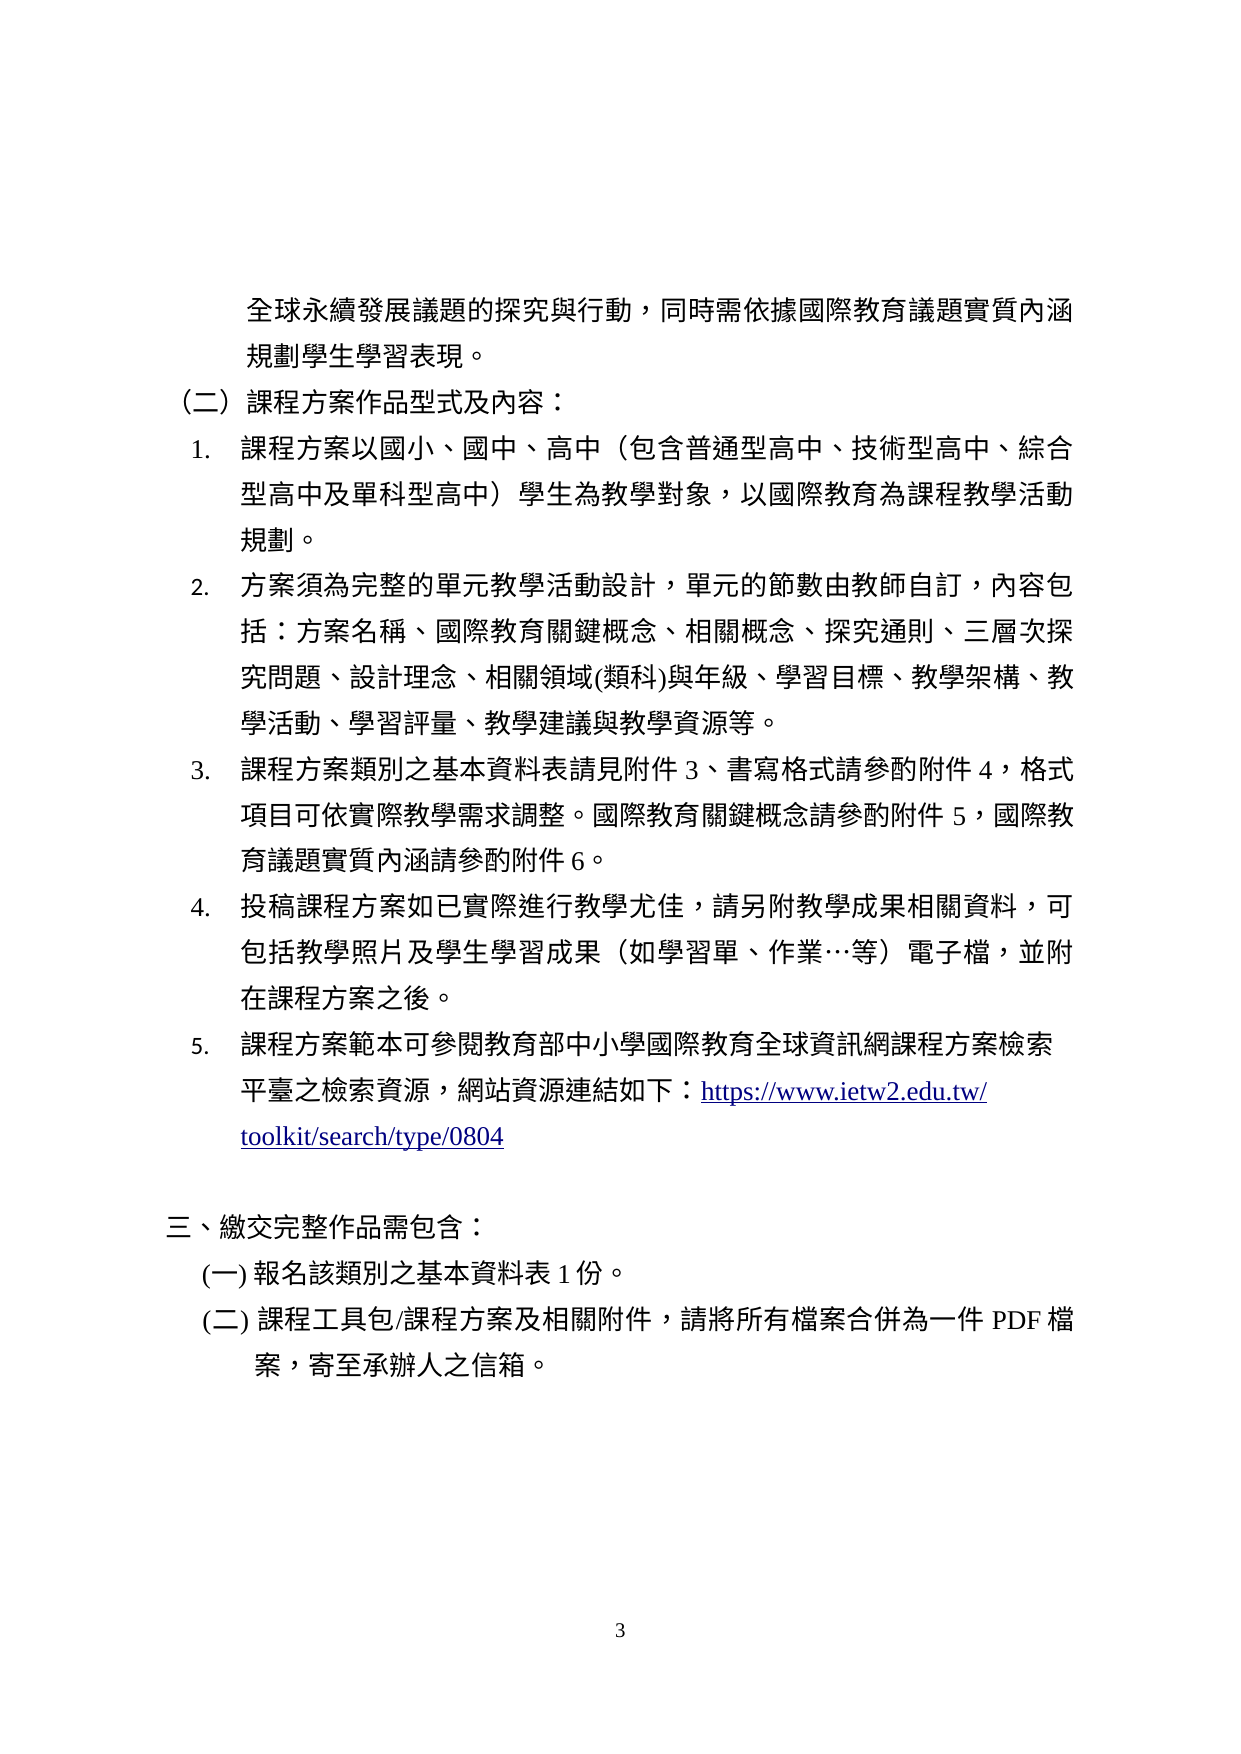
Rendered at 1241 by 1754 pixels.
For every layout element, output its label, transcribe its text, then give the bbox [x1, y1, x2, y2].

text 三、繳交完整作品需包含： [165, 1201, 1075, 1247]
list 課程方案範本可參閱教育部中小學國際教育全球資訊網課程方案檢索平臺之檢索資源，網站資源連結如下：https://www.ietw2.edu.tw/toolkit/search/type/0804 [190, 1017, 1075, 1155]
list 課程方案類別之基本資料表請見附件3、書寫格式請參酌附件4，格式項目可依實際教學需求調整。國際教育關鍵概念請參酌附件5，國際教育議題實質內涵請參酌附件6。 [190, 742, 1075, 880]
list 投稿課程方案如已實際進行教學尤佳，請另附教學成果相關資料，可包括教學照片及學生學習成果（如學習單、作業…等）電子檔，並附在課程方案之後。 [190, 880, 1075, 1017]
text (一) 報名該類別之基本資料表1份。 [195, 1247, 1075, 1292]
list 方案須為完整的單元教學活動設計，單元的節數由教師自訂，內容包括：方案名稱、國際教育關鍵概念、相關概念、探究通則、三層次探究問題、設計理念、相關領域(類科)與年級、學習目標、教學架構、教學活動、學習評量、教學建議與教學資源等。 [190, 559, 1075, 742]
text （二）課程方案作品型式及內容： [165, 376, 1075, 422]
text 全球永續發展議題的探究與行動，同時需依據國際教育議題實質內涵規劃學生學習表現。 [165, 284, 1075, 376]
text (二) 課程工具包/課程方案及相關附件，請將所有檔案合併為一件PDF檔案，寄至承辦人之信箱。 [195, 1292, 1075, 1384]
list 課程方案以國小、國中、高中（包含普通型高中、技術型高中、綜合型高中及單科型高中）學生為教學對象，以國際教育為課程教學活動規劃。 [190, 422, 1075, 559]
